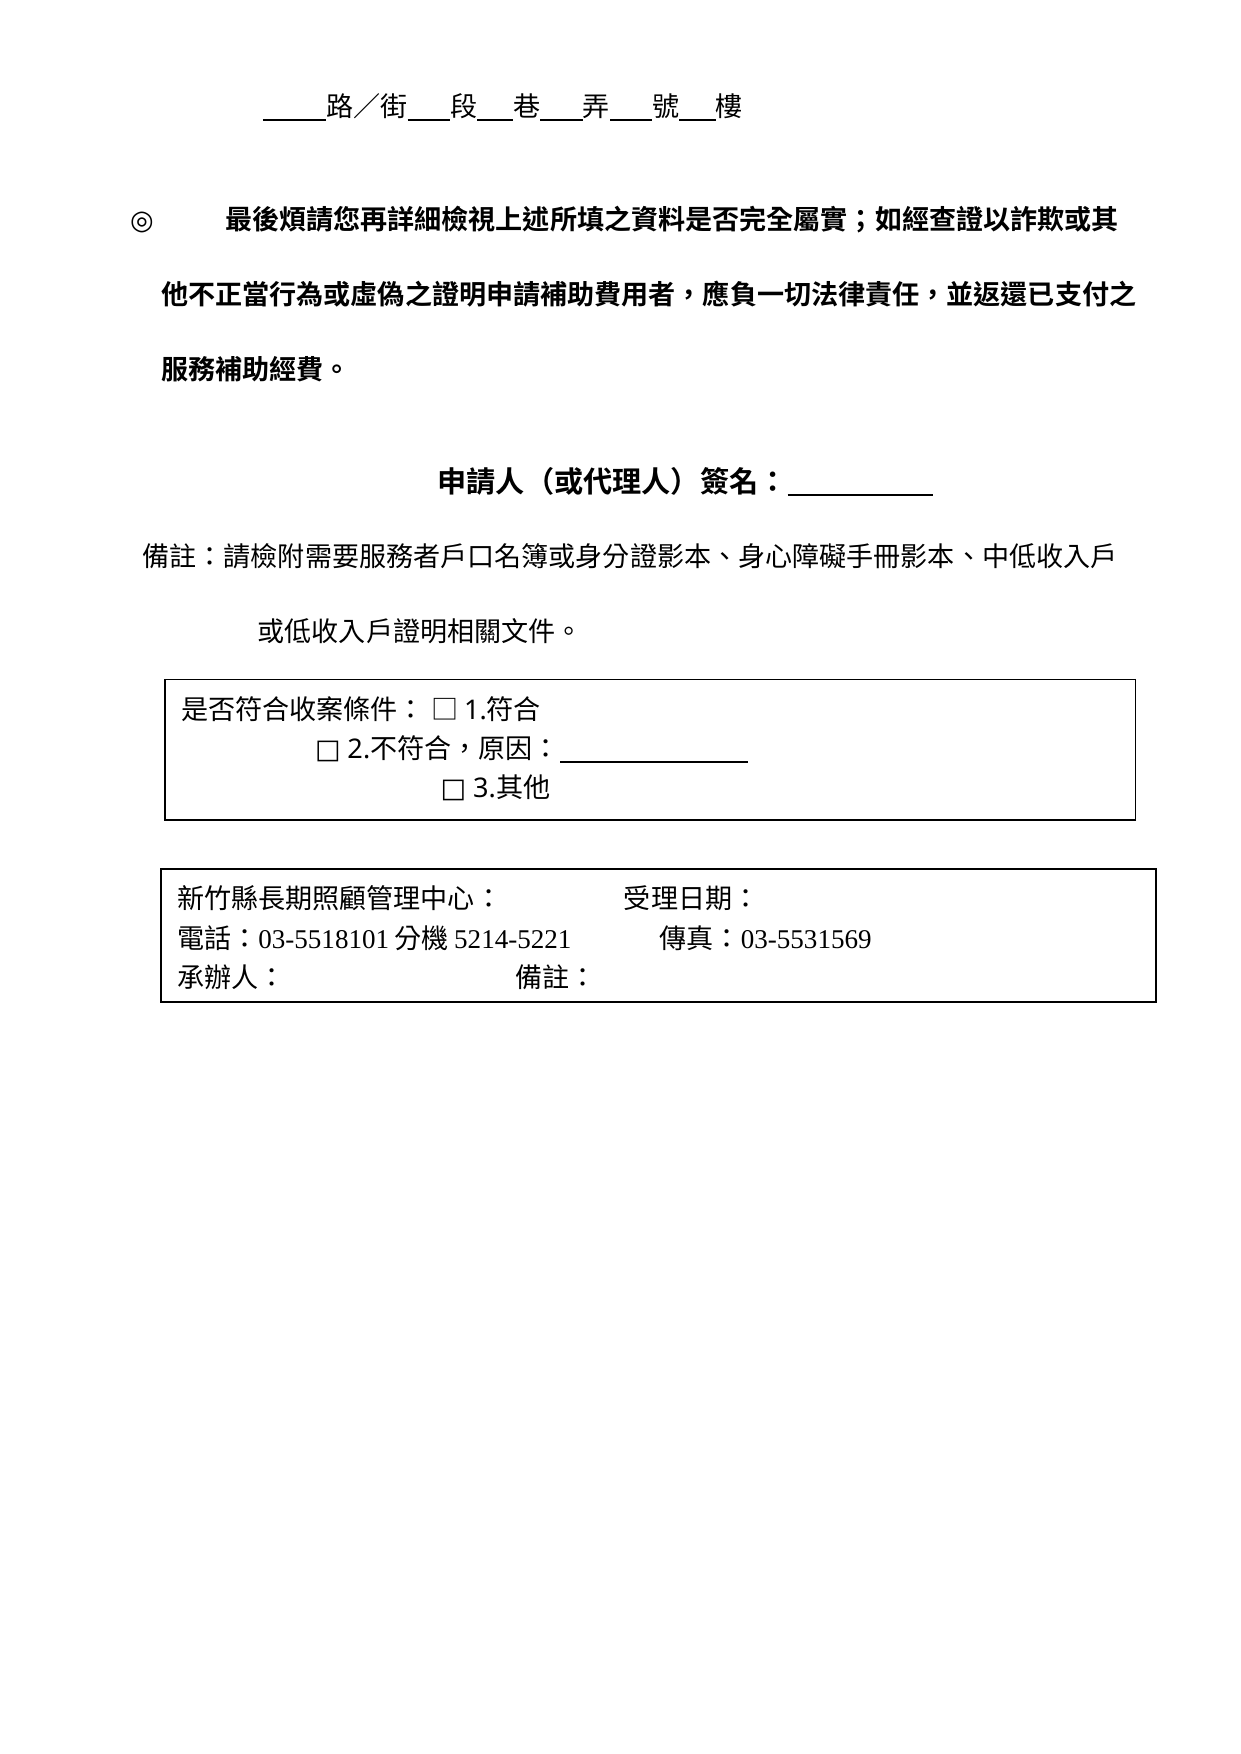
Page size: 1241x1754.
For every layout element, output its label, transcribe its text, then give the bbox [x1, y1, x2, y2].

text 是否符合收案條件： □ 1.符合 [181, 688, 1120, 727]
text 承辦人： 備註： [177, 956, 1141, 993]
text 電話：03-5518101分機5214-5221 傳真：03-5531569 [177, 917, 1141, 956]
text □ 3.其他 [181, 766, 1120, 806]
text 備註：請檢附需要服務者戶口名簿或身分證影本、身心障礙手冊影本、中低收入戶 [108, 517, 1144, 592]
text 或低收入戶證明相關文件。 [108, 592, 1144, 667]
text □ 2.不符合，原因： [181, 727, 1120, 766]
text 申請人（或代理人）簽名： [187, 442, 1144, 517]
text 新竹縣長期照顧管理中心： 受理日期： [177, 877, 1141, 917]
text 路／街 段 巷 弄 號 樓 [110, 67, 1144, 142]
list 最後煩請您再詳細檢視上述所填之資料是否完全屬實；如經查證以詐欺或其他不正當行為或虛偽之證明申請補助費用者，應負一切法律責任，並返還已支付之服務補助經費。 [130, 180, 1144, 405]
